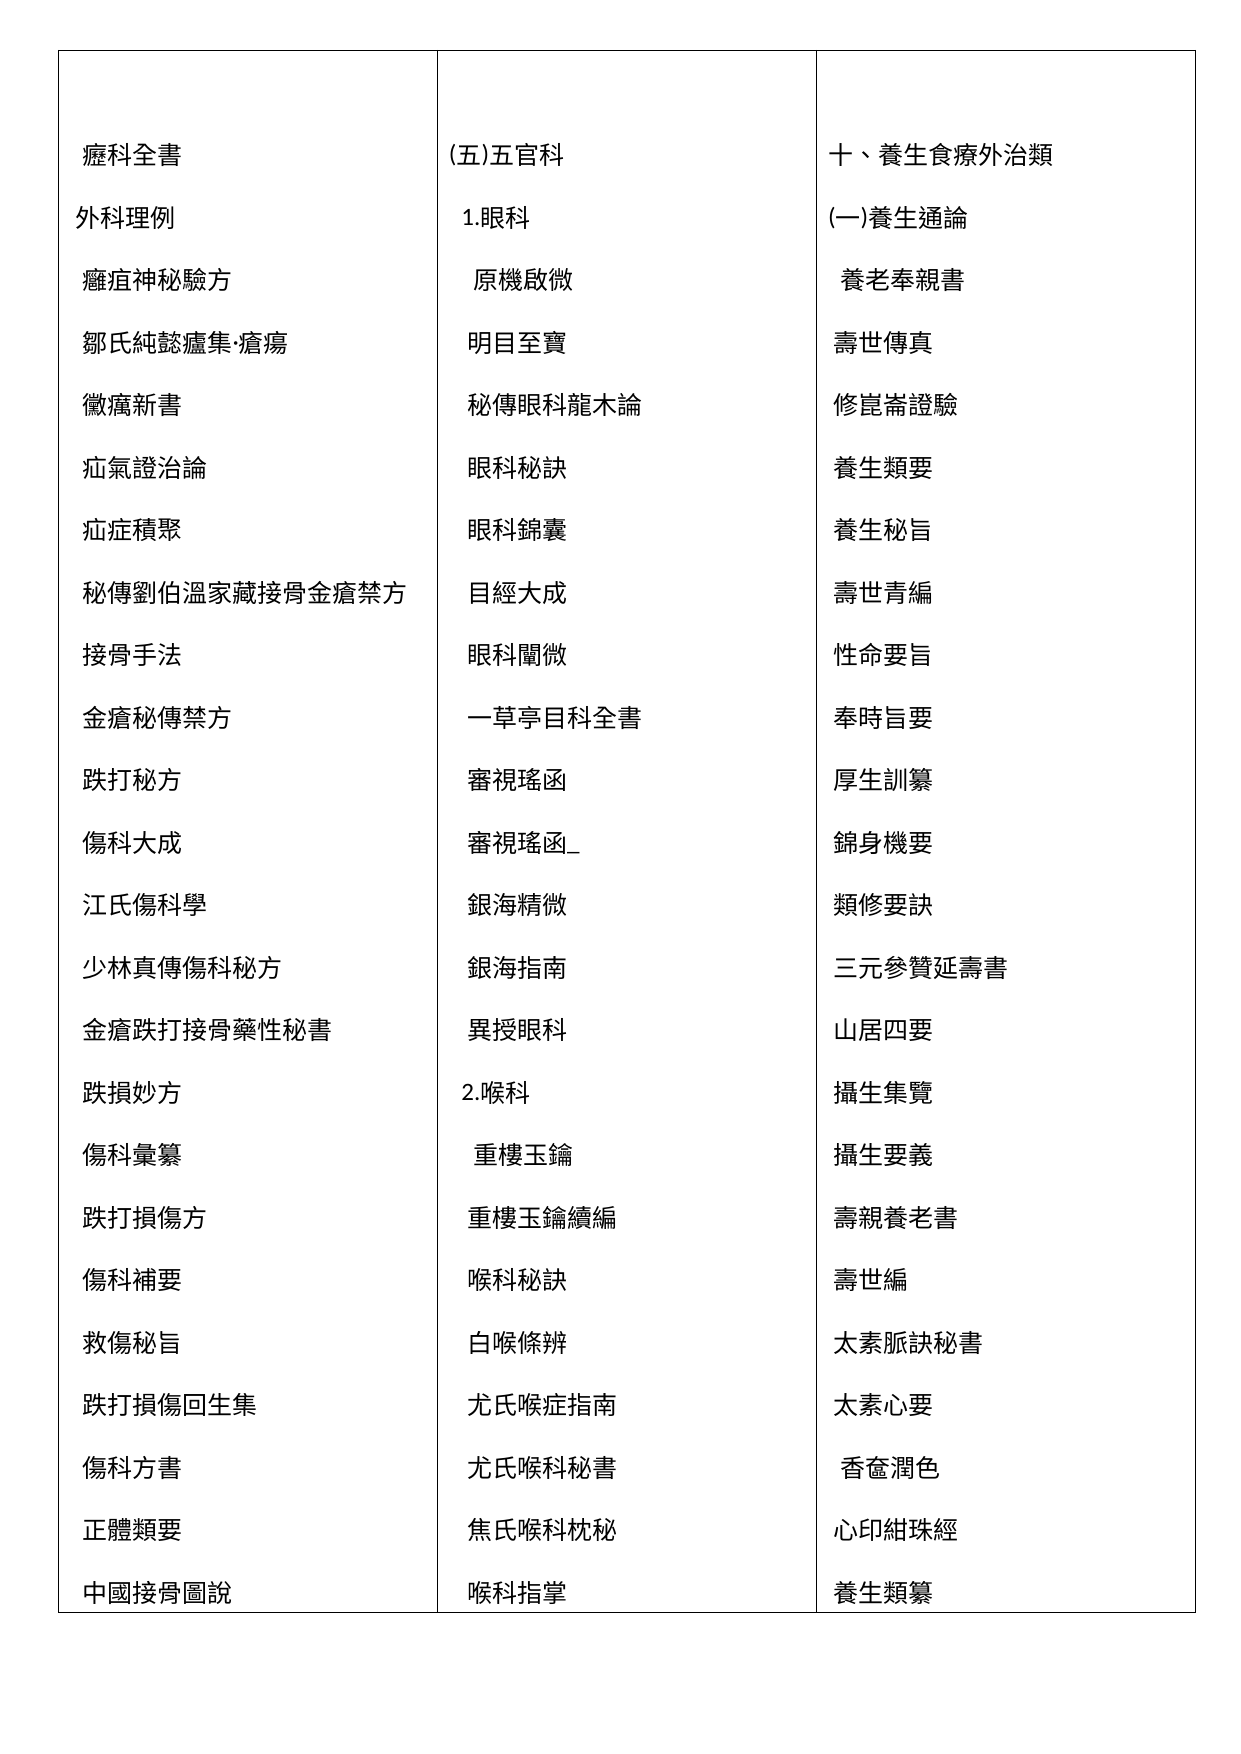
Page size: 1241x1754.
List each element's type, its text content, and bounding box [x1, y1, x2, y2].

table_cell 十、養生食療外治類 (一)養生通論 養老奉親書 壽世傳真 修崑崙證驗 養生類要 養生秘旨 壽世青編 性命要旨 奉時旨要 厚生訓纂 錦身機要 類修要訣 三元參贊延壽書 山居四要 攝生集覽 攝生要義 壽親養老書 壽世編 太素脈訣秘書 太素心要 香奩潤色 心印紺珠經 養生類纂 [817, 51, 1195, 1612]
table_cell (五)五官科 1.眼科 原機啟微 明目至寶 秘傳眼科龍木論 眼科秘訣 眼科錦囊 目經大成 眼科闡微 一草亭目科全書 審視瑤函 審視瑤函_ 銀海精微 銀海指南 異授眼科 2.喉科 重樓玉鑰 重樓玉鑰續編 喉科秘訣 白喉條辨 尤氏喉症指南 尤氏喉科秘書 焦氏喉科枕秘 喉科指掌 [438, 51, 816, 1612]
table_cell 癧科全書 外科理例 癰疽神秘驗方 鄒氏純懿㿖集·瘡瘍 黴癘新書 疝氣證治論 疝症積聚 秘傳劉伯溫家藏接骨金瘡禁方 接骨手法 金瘡秘傳禁方 跌打秘方 傷科大成 江氏傷科學 少林真傳傷科秘方 金瘡跌打接骨藥性秘書 跌損妙方 傷科彙纂 跌打損傷方 傷科補要 救傷秘旨 跌打損傷回生集 傷科方書 正體類要 中國接骨圖說 [59, 51, 437, 1612]
